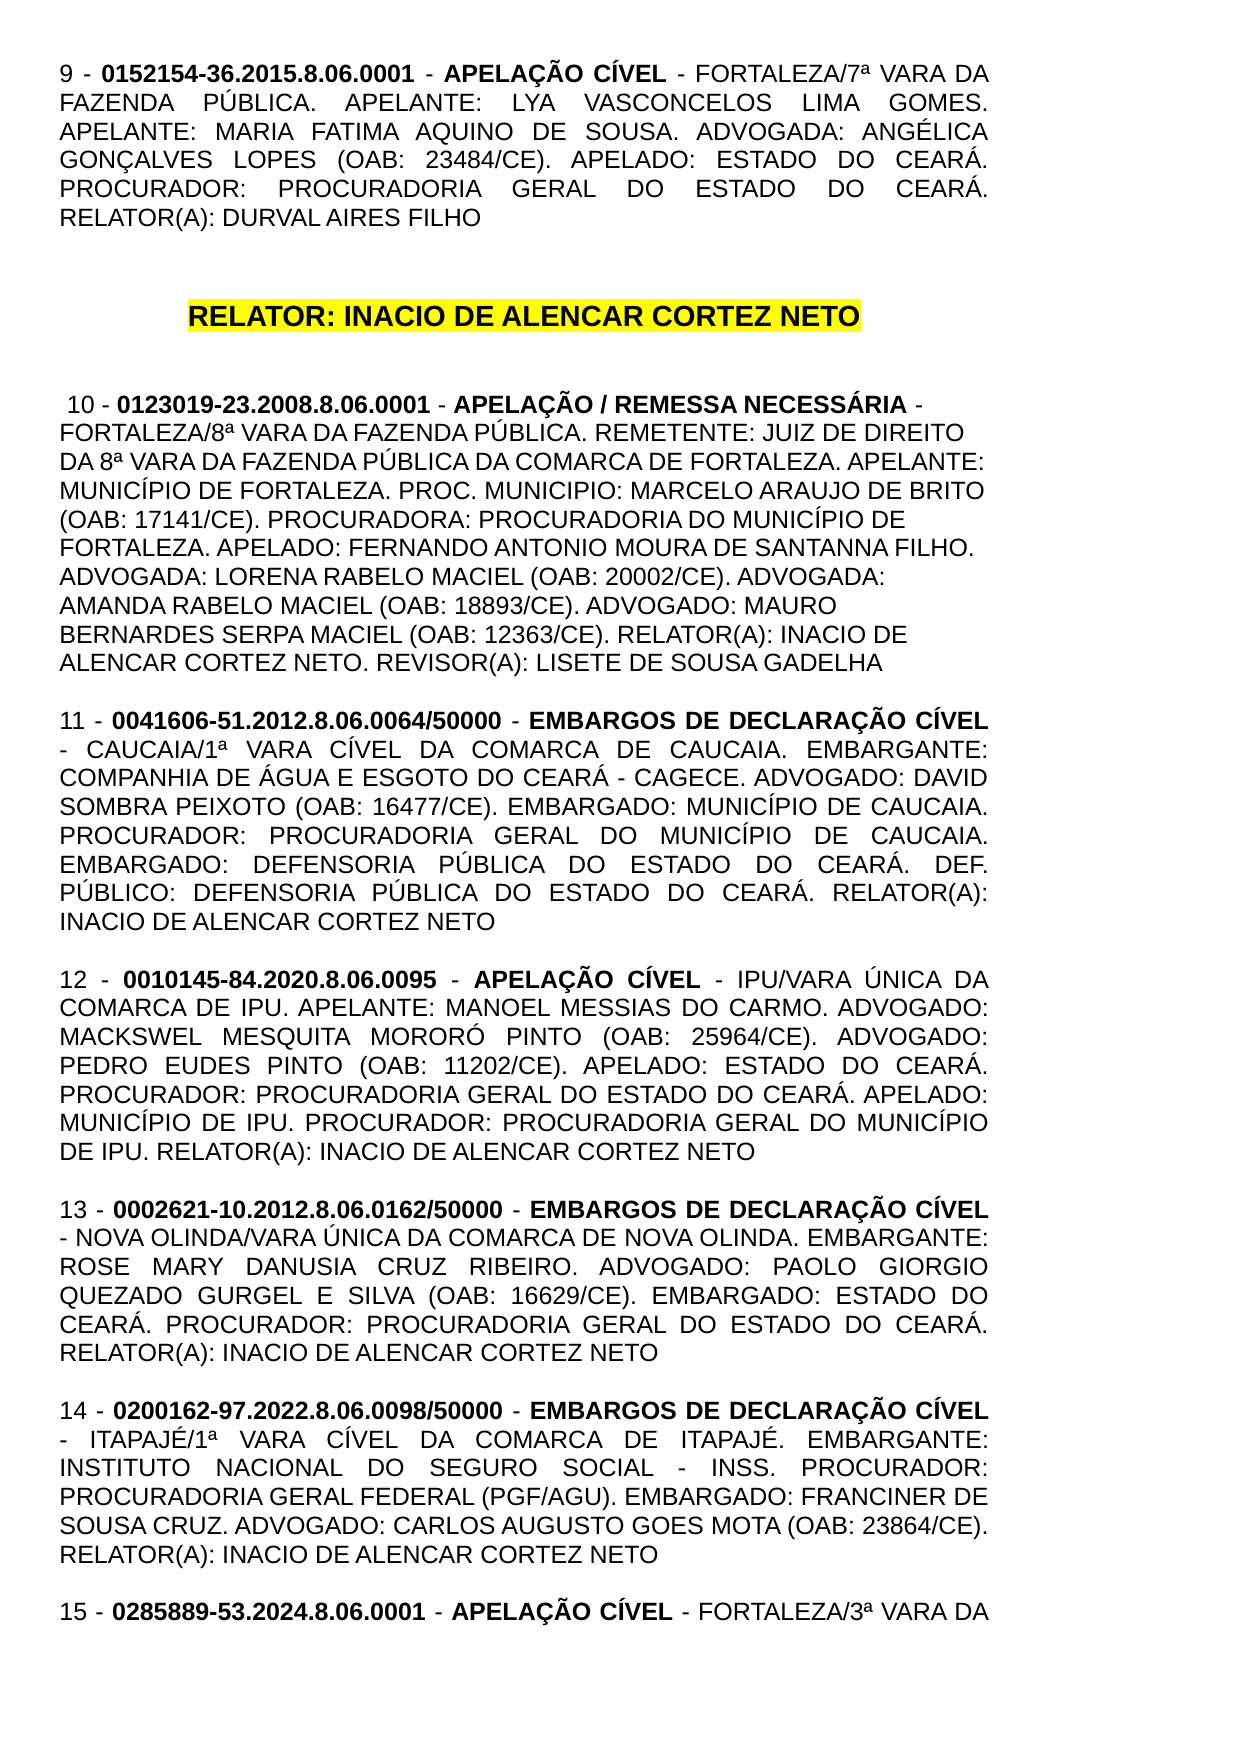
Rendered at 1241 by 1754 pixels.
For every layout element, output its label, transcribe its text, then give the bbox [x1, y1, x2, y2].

text 14 - 0200162-97.2022.8.06.0098/50000 - EMBARGOS DE DECLARAÇÃO CÍVEL - ITAPAJÉ/1ª VARA CÍVEL DA COMARCA DE ITAPAJÉ. EMBARGANTE: INSTITUTO NACIONAL DO SEGURO SOCIAL - INSS. PROCURADOR: PROCURADORIA GERAL FEDERAL (PGF/AGU). EMBARGADO: FRANCINER DE SOUSA CRUZ. ADVOGADO: CARLOS AUGUSTO GOES MOTA (OAB: 23864/CE). RELATOR(A): INACIO DE ALENCAR CORTEZ NETO [59, 1396, 989, 1568]
text 15 - 0285889-53.2024.8.06.0001 - APELAÇÃO CÍVEL - FORTALEZA/3ª VARA DA [59, 1597, 989, 1626]
text RELATOR: INACIO DE ALENCAR CORTEZ NETO [59, 299, 989, 332]
text 13 - 0002621-10.2012.8.06.0162/50000 - EMBARGOS DE DECLARAÇÃO CÍVEL - NOVA OLINDA/VARA ÚNICA DA COMARCA DE NOVA OLINDA. EMBARGANTE: ROSE MARY DANUSIA CRUZ RIBEIRO. ADVOGADO: PAOLO GIORGIO QUEZADO GURGEL E SILVA (OAB: 16629/CE). EMBARGADO: ESTADO DO CEARÁ. PROCURADOR: PROCURADORIA GERAL DO ESTADO DO CEARÁ. RELATOR(A): INACIO DE ALENCAR CORTEZ NETO [59, 1195, 989, 1367]
text 12 - 0010145-84.2020.8.06.0095 - APELAÇÃO CÍVEL - IPU/VARA ÚNICA DA COMARCA DE IPU. APELANTE: MANOEL MESSIAS DO CARMO. ADVOGADO: MACKSWEL MESQUITA MORORÓ PINTO (OAB: 25964/CE). ADVOGADO: PEDRO EUDES PINTO (OAB: 11202/CE). APELADO: ESTADO DO CEARÁ. PROCURADOR: PROCURADORIA GERAL DO ESTADO DO CEARÁ. APELADO: MUNICÍPIO DE IPU. PROCURADOR: PROCURADORIA GERAL DO MUNICÍPIO DE IPU. RELATOR(A): INACIO DE ALENCAR CORTEZ NETO [59, 965, 989, 1166]
text 10 - 0123019-23.2008.8.06.0001 - APELAÇÃO / REMESSA NECESSÁRIA - FORTALEZA/8ª VARA DA FAZENDA PÚBLICA. REMETENTE: JUIZ DE DIREITO DA 8ª VARA DA FAZENDA PÚBLICA DA COMARCA DE FORTALEZA. APELANTE: MUNICÍPIO DE FORTALEZA. PROC. MUNICIPIO: MARCELO ARAUJO DE BRITO (OAB: 17141/CE). PROCURADORA: PROCURADORIA DO MUNICÍPIO DE FORTALEZA. APELADO: FERNANDO ANTONIO MOURA DE SANTANNA FILHO. ADVOGADA: LORENA RABELO MACIEL (OAB: 20002/CE). ADVOGADA: AMANDA RABELO MACIEL (OAB: 18893/CE). ADVOGADO: MAURO BERNARDES SERPA MACIEL (OAB: 12363/CE). RELATOR(A): INACIO DE ALENCAR CORTEZ NETO. REVISOR(A): LISETE DE SOUSA GADELHA [59, 390, 989, 677]
text 11 - 0041606-51.2012.8.06.0064/50000 - EMBARGOS DE DECLARAÇÃO CÍVEL - CAUCAIA/1ª VARA CÍVEL DA COMARCA DE CAUCAIA. EMBARGANTE: COMPANHIA DE ÁGUA E ESGOTO DO CEARÁ - CAGECE. ADVOGADO: DAVID SOMBRA PEIXOTO (OAB: 16477/CE). EMBARGADO: MUNICÍPIO DE CAUCAIA. PROCURADOR: PROCURADORIA GERAL DO MUNICÍPIO DE CAUCAIA. EMBARGADO: DEFENSORIA PÚBLICA DO ESTADO DO CEARÁ. DEF. PÚBLICO: DEFENSORIA PÚBLICA DO ESTADO DO CEARÁ. RELATOR(A): INACIO DE ALENCAR CORTEZ NETO [59, 706, 989, 936]
text 9 - 0152154-36.2015.8.06.0001 - APELAÇÃO CÍVEL - FORTALEZA/7ª VARA DA FAZENDA PÚBLICA. APELANTE: LYA VASCONCELOS LIMA GOMES. APELANTE: MARIA FATIMA AQUINO DE SOUSA. ADVOGADA: ANGÉLICA GONÇALVES LOPES (OAB: 23484/CE). APELADO: ESTADO DO CEARÁ. PROCURADOR: PROCURADORIA GERAL DO ESTADO DO CEARÁ. RELATOR(A): DURVAL AIRES FILHO [59, 59, 989, 232]
